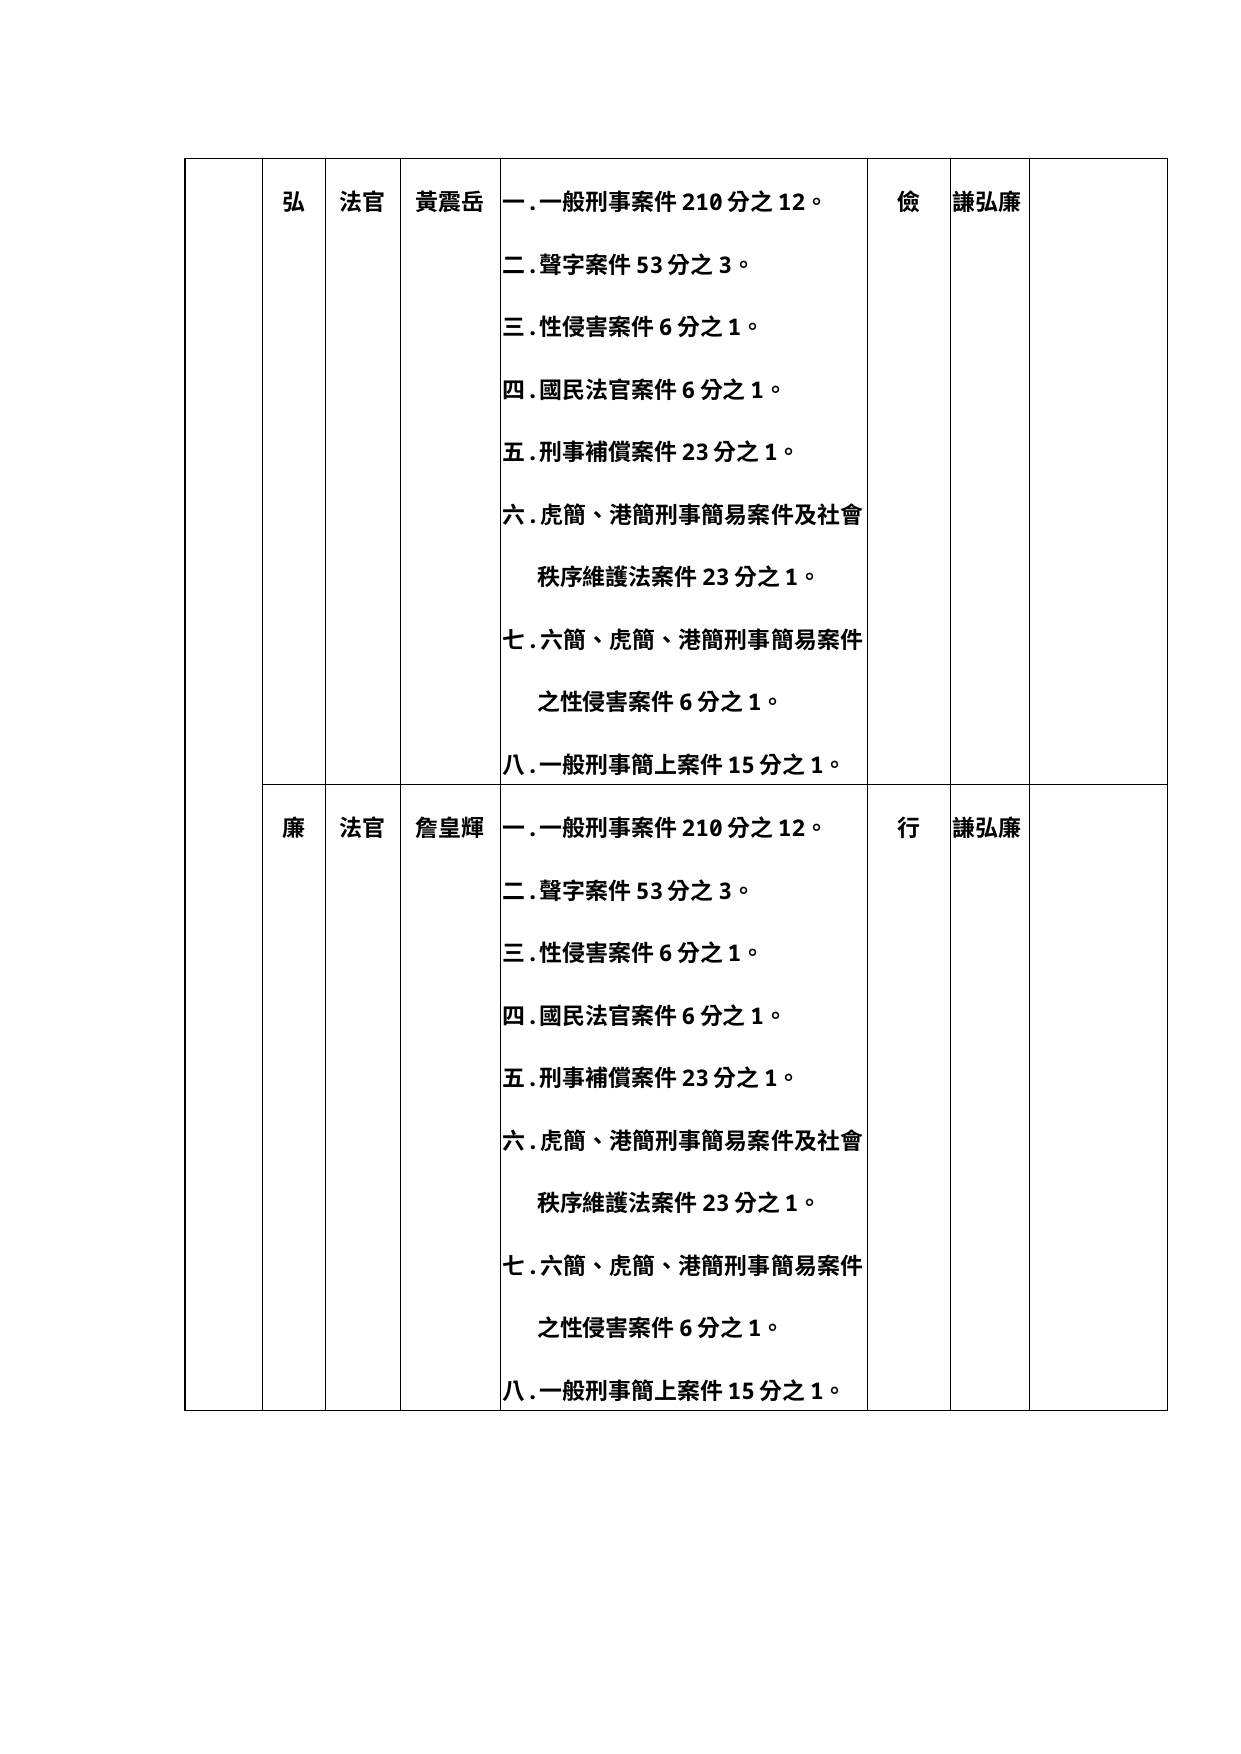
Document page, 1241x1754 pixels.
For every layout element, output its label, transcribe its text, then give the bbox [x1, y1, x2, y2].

table_cell 法官 [326, 785, 400, 1410]
table_cell [1030, 785, 1167, 1410]
table_cell 法官 [326, 159, 400, 784]
table_cell 廉 [263, 785, 325, 1410]
table_cell 行 [868, 785, 950, 1410]
table_cell 黃震岳 [401, 159, 500, 784]
table_cell 弘 [263, 159, 325, 784]
table_cell [1030, 159, 1167, 784]
table_cell 儉 [868, 159, 950, 784]
table_cell 謙弘廉 [951, 785, 1029, 1410]
table_cell 詹皇輝 [401, 785, 500, 1410]
table_cell 謙弘廉 [951, 159, 1029, 784]
table_cell [186, 159, 262, 1410]
table_cell 一.一般刑事案件210分之12。 二.聲字案件53分之3。 三.性侵害案件6分之1。 四.國民法官案件6分之1。 五.刑事補償案件23分之1。 六.虎簡、港簡刑事簡易案件及社會秩序維護法案件23分之1。 七.六簡、虎簡、港簡刑事簡易案件之性侵害案件6分之1。 八.一般刑事簡上案件15分之1。 [501, 159, 867, 784]
table_cell 一.一般刑事案件210分之12。 二.聲字案件53分之3。 三.性侵害案件6分之1。 四.國民法官案件6分之1。 五.刑事補償案件23分之1。 六.虎簡、港簡刑事簡易案件及社會秩序維護法案件23分之1。 七.六簡、虎簡、港簡刑事簡易案件之性侵害案件6分之1。 八.一般刑事簡上案件15分之1。 [501, 785, 867, 1410]
